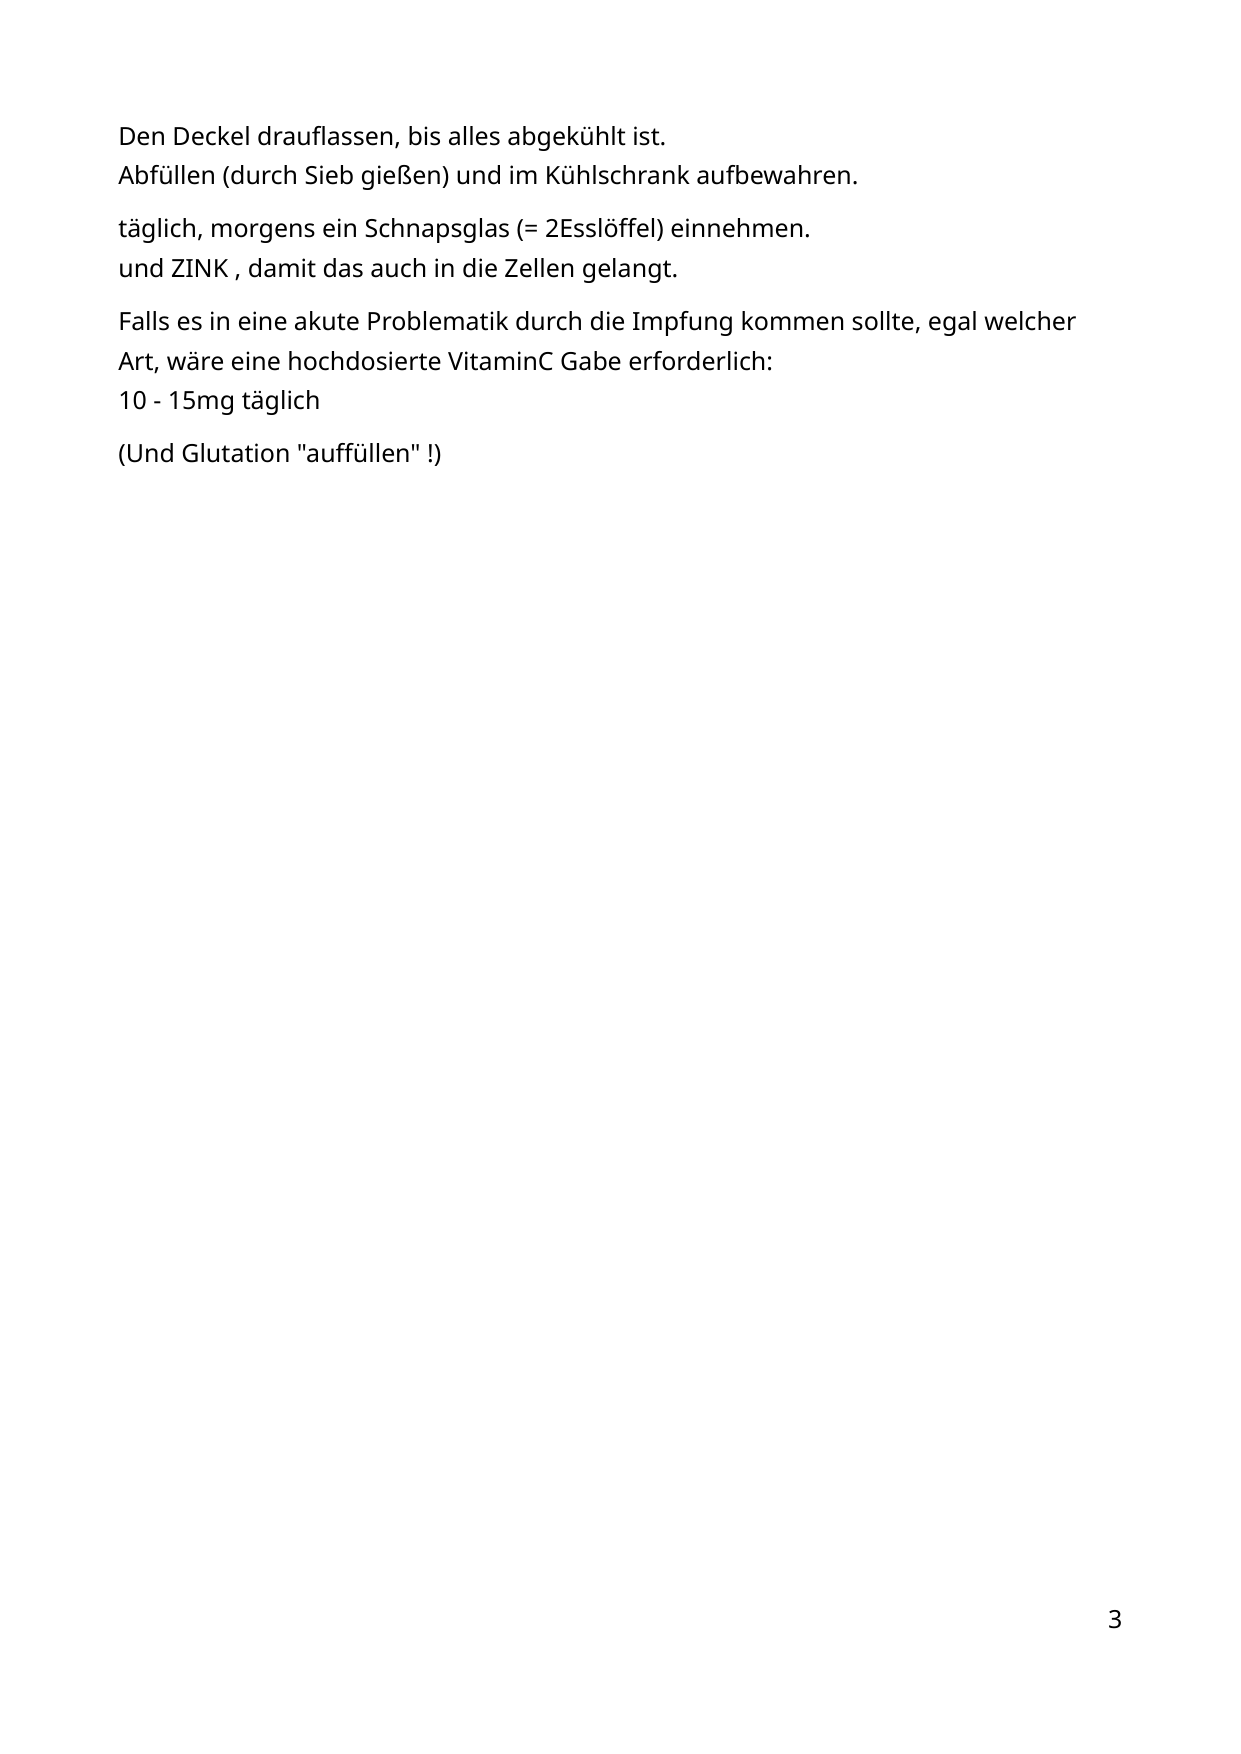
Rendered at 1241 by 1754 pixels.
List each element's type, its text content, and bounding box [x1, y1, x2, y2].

text (Und Glutation "auffüllen" !) [118, 436, 1122, 470]
text Den Deckel drauflassen, bis alles abgekühlt ist. Abfüllen (durch Sieb gießen) und im Kühlschrank aufbewahren. [118, 118, 1122, 191]
text Falls es in eine akute Problematik durch die Impfung kommen sollte, egal welcher Art, wäre eine hochdosierte VitaminC Gabe erforderlich: 10 - 15mg täglich [118, 304, 1122, 416]
text täglich, morgens ein Schnapsglas (= 2Esslöffel) einnehmen. und ZINK , damit das auch in die Zellen gelangt. [118, 211, 1122, 284]
